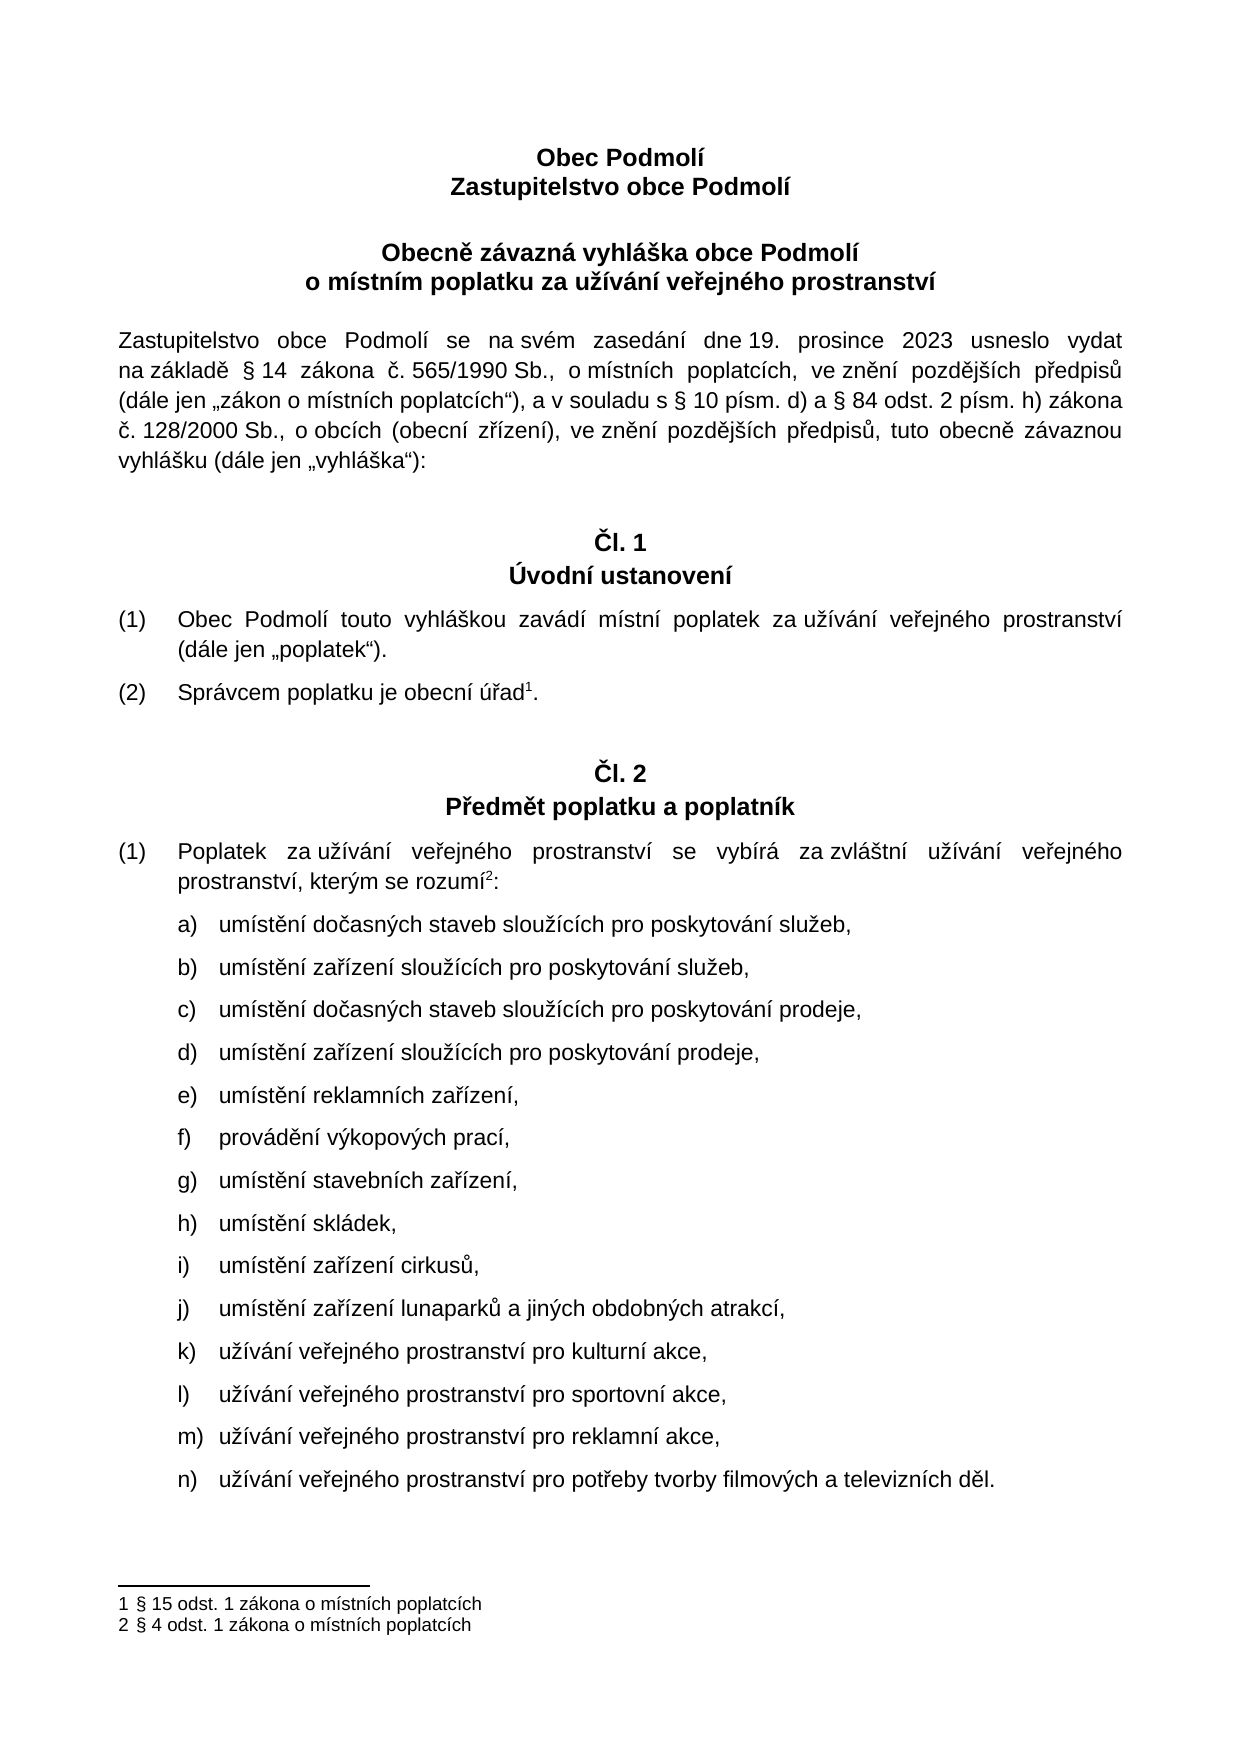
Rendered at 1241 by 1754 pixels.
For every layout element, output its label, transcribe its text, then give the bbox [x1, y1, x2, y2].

list umístění zařízení cirkusů, [177, 1252, 1122, 1279]
list § 4 odst. 1 zákona o místních poplatcích [118, 1614, 1122, 1635]
subtitle Obecně závazná vyhláška obce Podmolí o místním poplatku za užívání veřejného prostranství [118, 238, 1122, 295]
list užívání veřejného prostranství pro reklamní akce, [177, 1423, 1122, 1450]
list Poplatek za užívání veřejného prostranství se vybírá za zvláštní užívání veřejného prostranství, kterým se rozumí: [118, 838, 1122, 894]
list užívání veřejného prostranství pro kulturní akce, [177, 1338, 1122, 1364]
list umístění dočasných staveb sloužících pro poskytování služeb, [177, 911, 1122, 937]
list umístění skládek, [177, 1210, 1122, 1236]
subtitle Čl. 1 Úvodní ustanovení [118, 528, 1122, 589]
list umístění zařízení sloužících pro poskytování prodeje, [177, 1039, 1122, 1065]
subtitle Čl. 2 Předmět poplatku a poplatník [118, 759, 1122, 821]
list Obec Podmolí touto vyhláškou zavádí místní poplatek za užívání veřejného prostranství (dále jen „poplatek“). [118, 606, 1122, 663]
list umístění zařízení sloužících pro poskytování služeb, [177, 953, 1122, 980]
list umístění stavebních zařízení, [177, 1167, 1122, 1193]
list provádění výkopových prací, [177, 1124, 1122, 1151]
list užívání veřejného prostranství pro potřeby tvorby filmových a televizních děl. [177, 1466, 1122, 1492]
text Zastupitelstvo obce Podmolí se na svém zasedání dne 19. prosince 2023 usneslo vydat na základě § 14 zákona č. 565/1990 Sb., o místních poplatcích, ve znění pozdějších předpisů (dále jen „zákon o místních poplatcích“), a v souladu s § 10 písm. d) a § 84 odst. 2 písm. h) zákona č. 128/2000 Sb., o obcích (obecní zřízení), ve znění pozdějších předpisů, tuto obecně závaznou vyhlášku (dále jen „vyhláška“): [118, 327, 1122, 474]
list Správcem poplatku je obecní úřad. [118, 679, 1122, 706]
list umístění zařízení lunaparků a jiných obdobných atrakcí, [177, 1295, 1122, 1322]
title Obec Podmolí Zastupitelstvo obce Podmolí [118, 143, 1122, 201]
list umístění dočasných staveb sloužících pro poskytování prodeje, [177, 996, 1122, 1023]
list umístění reklamních zařízení, [177, 1082, 1122, 1108]
list § 15 odst. 1 zákona o místních poplatcích [118, 1592, 1122, 1614]
list užívání veřejného prostranství pro sportovní akce, [177, 1381, 1122, 1407]
